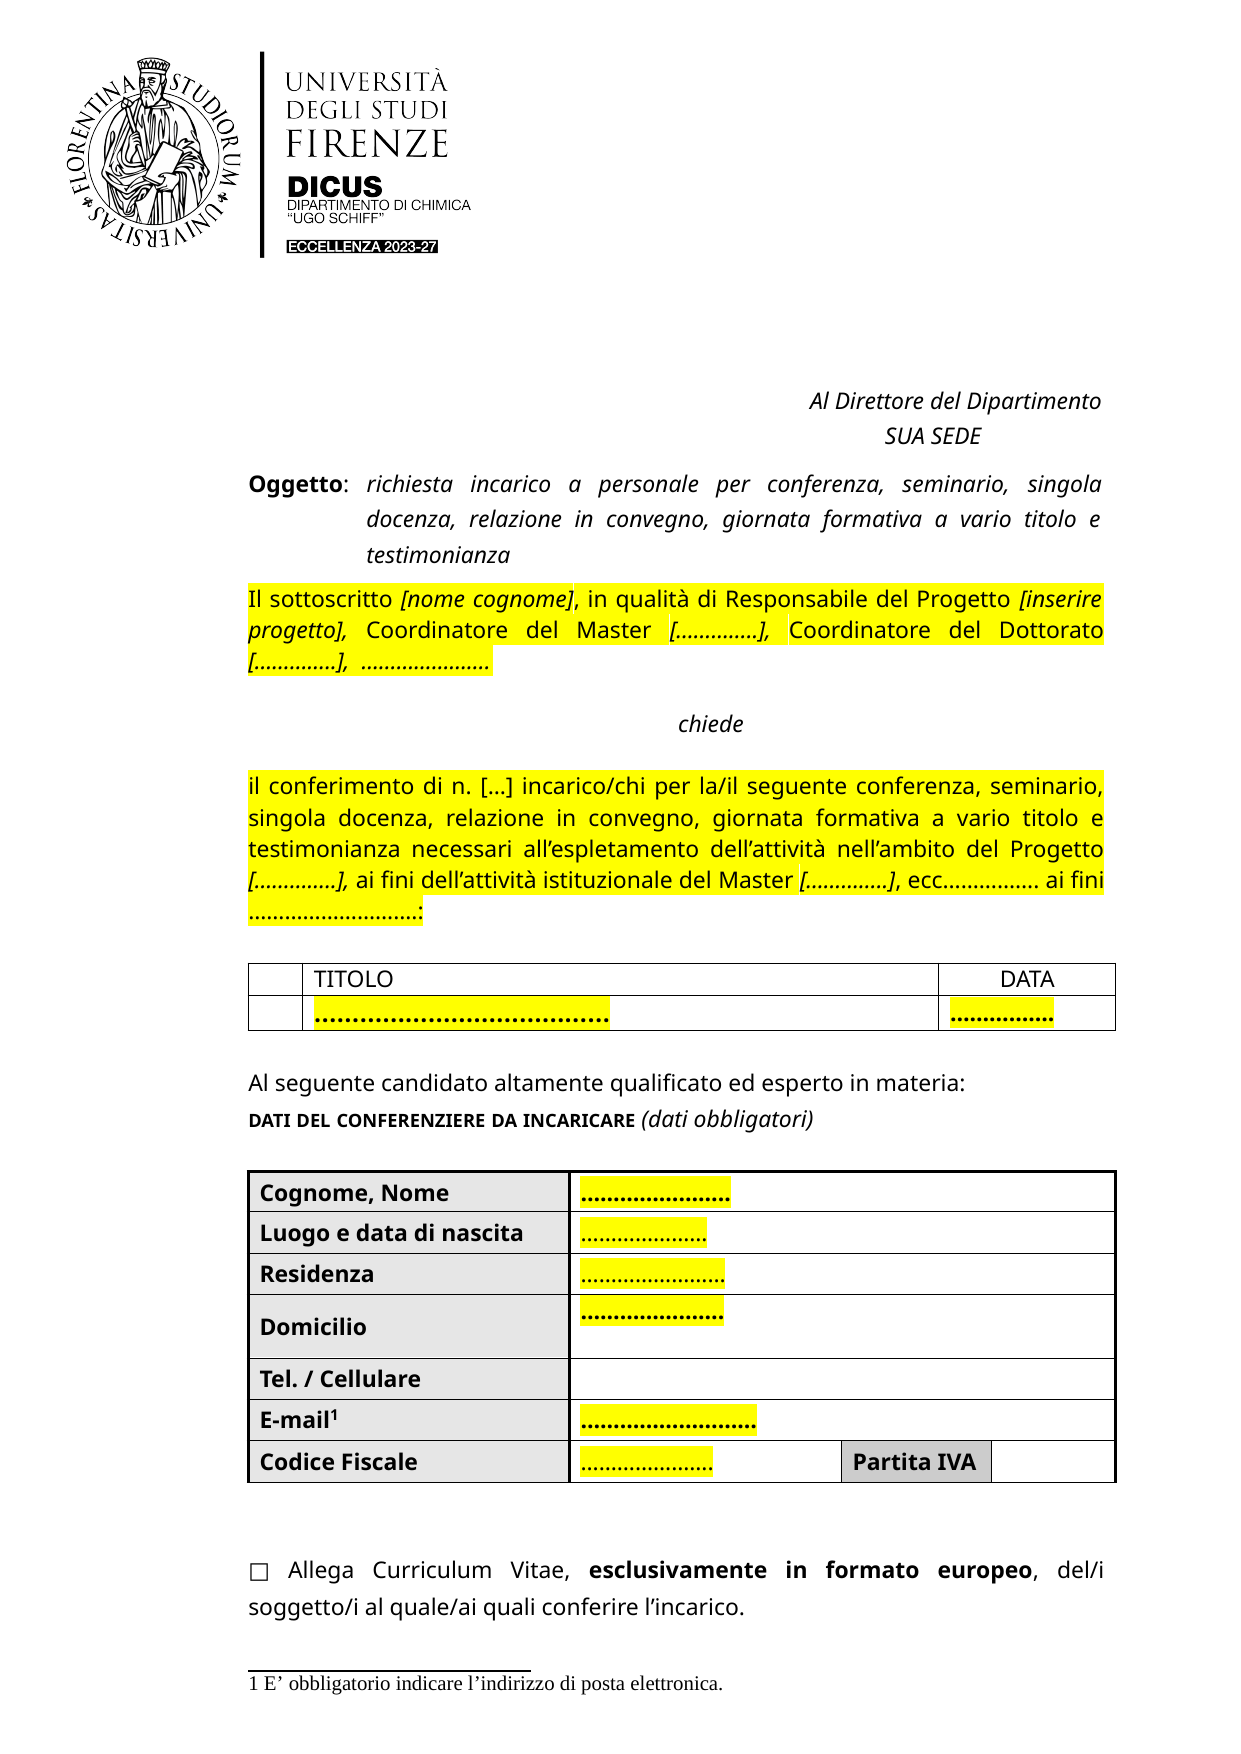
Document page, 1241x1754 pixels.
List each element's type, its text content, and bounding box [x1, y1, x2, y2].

text Al seguente candidato altamente qualificato ed esperto in materia: [248, 1067, 1104, 1098]
table_cell Luogo e data di nascita [250, 1212, 568, 1253]
table_cell [571, 1359, 1114, 1399]
table_cell Tel. / Cellulare [250, 1359, 568, 1399]
text dati del conferenziere da incaricare (dati obbligatori) [248, 1103, 1104, 1134]
table_cell E-mail [250, 1400, 568, 1440]
table_cell …………………. [571, 1295, 1114, 1357]
table_cell …………………… [571, 1254, 1114, 1294]
table_cell Domicilio [250, 1295, 568, 1357]
table_cell ………………… [571, 1212, 1114, 1253]
table_cell ………………………………… [303, 996, 938, 1030]
text Al Direttore del Dipartimento [248, 385, 1104, 416]
table_cell ……………. [939, 996, 1115, 1030]
table_cell [992, 1441, 1114, 1482]
table_cell Codice Fiscale [250, 1441, 568, 1482]
table_cell …………………. [571, 1441, 841, 1482]
table_header TITOLO [303, 964, 938, 995]
text Il sottoscritto [nome cognome], in qualità di Responsabile del Progetto [inserire progetto], Coordinatore del Master […………..], Coordinatore del Dottorato […………..], …………………. [248, 583, 1104, 676]
table_cell [249, 996, 302, 1030]
table_cell Partita IVA [842, 1441, 991, 1482]
text il conferimento di n. […] incarico/chi per la/il seguente conferenza, seminario, singola docenza, relazione in convegno, giornata formativa a vario titolo e testimonianza necessari all’espletamento dell’attività nell’ambito del Progetto […………..], ai fini dell’attività istituzionale del Master […………..], ecc……………. ai fini ……………………….: [248, 770, 1104, 926]
table_header ………………….. [571, 1173, 1114, 1211]
text Oggetto: richiesta incarico a personale per conferenza, seminario, singola docenza, relazione in convegno, giornata formativa a vario titolo e testimonianza [248, 464, 1104, 570]
text □ Allega Curriculum Vitae, esclusivamente in formato europeo, del/i soggetto/i al quale/ai quali conferire l’incarico. [248, 1554, 1104, 1622]
table_header DATA [939, 964, 1115, 995]
text chiede [248, 708, 1104, 739]
table_header [249, 964, 302, 995]
table_cell ……………………… [571, 1400, 1114, 1440]
table_header Cognome, Nome [250, 1173, 568, 1211]
table_cell Residenza [250, 1254, 568, 1294]
text SUA SEDE [248, 416, 1104, 451]
